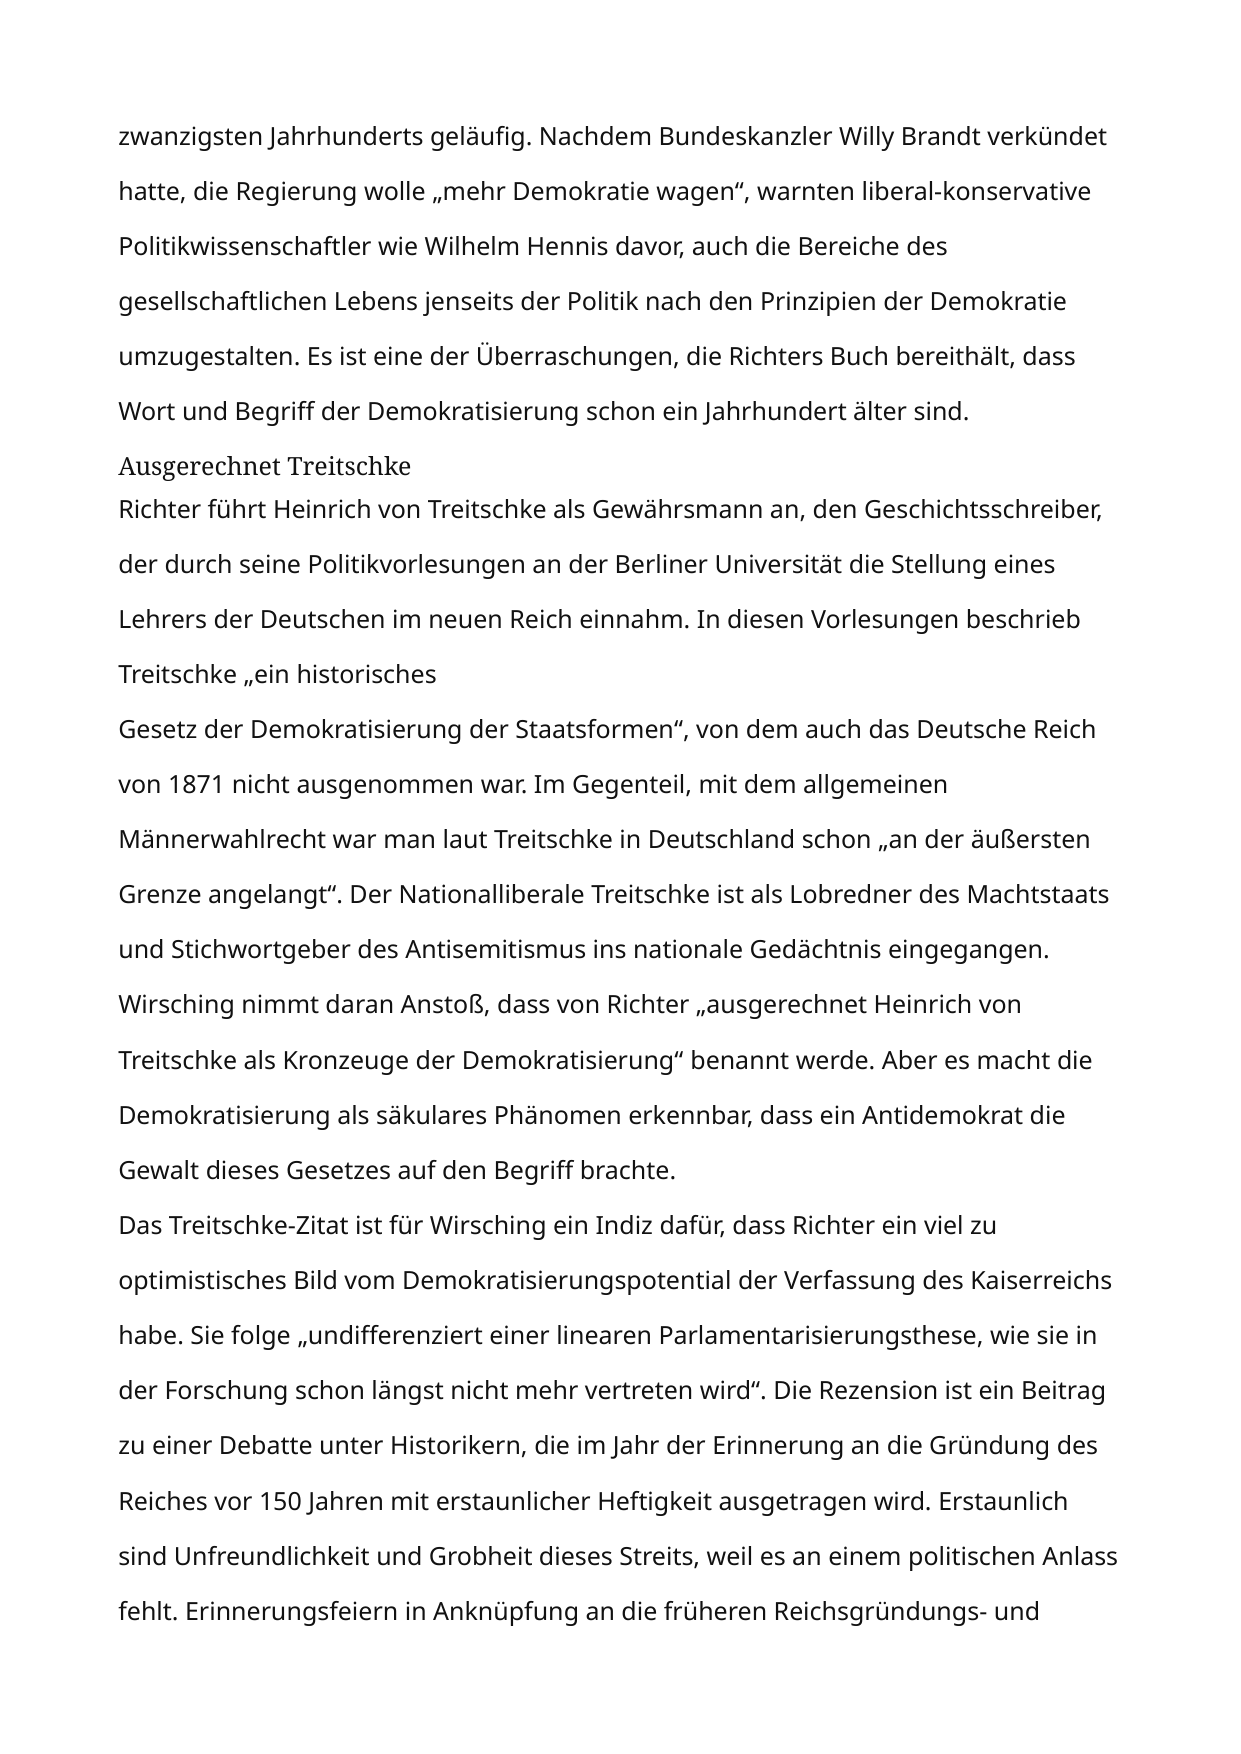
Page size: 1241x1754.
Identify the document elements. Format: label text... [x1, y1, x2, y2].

text Richter führt Heinrich von Treitschke als Gewährsmann an, den Geschichtsschreiber, der durch seine Politikvorlesungen an der Berliner Universität die Stellung eines Lehrers der Deutschen im neuen Reich einnahm. In diesen Vorlesungen beschrieb Treitschke „ein historisches Gesetz der Demokratisierung der Staatsformen“, von dem auch das Deutsche Reich von 1871 nicht ausgenommen war. Im Gegenteil, mit dem allgemeinen Männerwahlrecht war man laut Treitschke in Deutschland schon „an der äußersten Grenze angelangt“. Der Nationalliberale Treitschke ist als Lobredner des Machtstaats und Stichwortgeber des Antisemitismus ins nationale Gedächtnis eingegangen. Wirsching nimmt daran Anstoß, dass von Richter „ausgerechnet Heinrich von Treitschke als Kronzeuge der Demokratisierung“ benannt werde. Aber es macht die Demokratisierung als säkulares Phänomen erkennbar, dass ein Antidemokrat die Gewalt dieses Gesetzes auf den Begriff brachte. [118, 491, 1122, 1187]
text Das Treitschke-Zitat ist für Wirsching ein Indiz dafür, dass Richter ein viel zu optimistisches Bild vom Demokratisierungspotential der Verfassung des Kaiserreichs habe. Sie folge „undifferenziert einer linearen Parlamentarisierungsthese, wie sie in der Forschung schon längst nicht mehr vertreten wird“. Die Rezension ist ein Beitrag zu einer Debatte unter Historikern, die im Jahr der Erinnerung an die Gründung des Reiches vor 150 Jahren mit erstaunlicher Heftigkeit ausgetragen wird. Erstaunlich sind Unfreundlichkeit und Grobheit dieses Streits, weil es an einem politischen Anlass fehlt. Erinnerungsfeiern in Anknüpfung an die früheren Reichsgründungs- und [118, 1208, 1122, 1627]
text zwanzigsten Jahrhunderts geläufig. Nachdem Bundeskanzler Willy Brandt verkündet hatte, die Regierung wolle „mehr Demokratie wagen“, warnten liberal-konservative Politikwissenschaftler wie Wilhelm Hennis davor, auch die Bereiche des gesellschaftlichen Lebens jenseits der Politik nach den Prinzipien der Demokratie umzugestalten. Es ist eine der Überraschungen, die Richters Buch bereithält, dass Wort und Begriff der Demokratisierung schon ein Jahrhundert älter sind. [118, 118, 1122, 428]
subtitle Ausgerechnet Treitschke [118, 449, 1122, 483]
